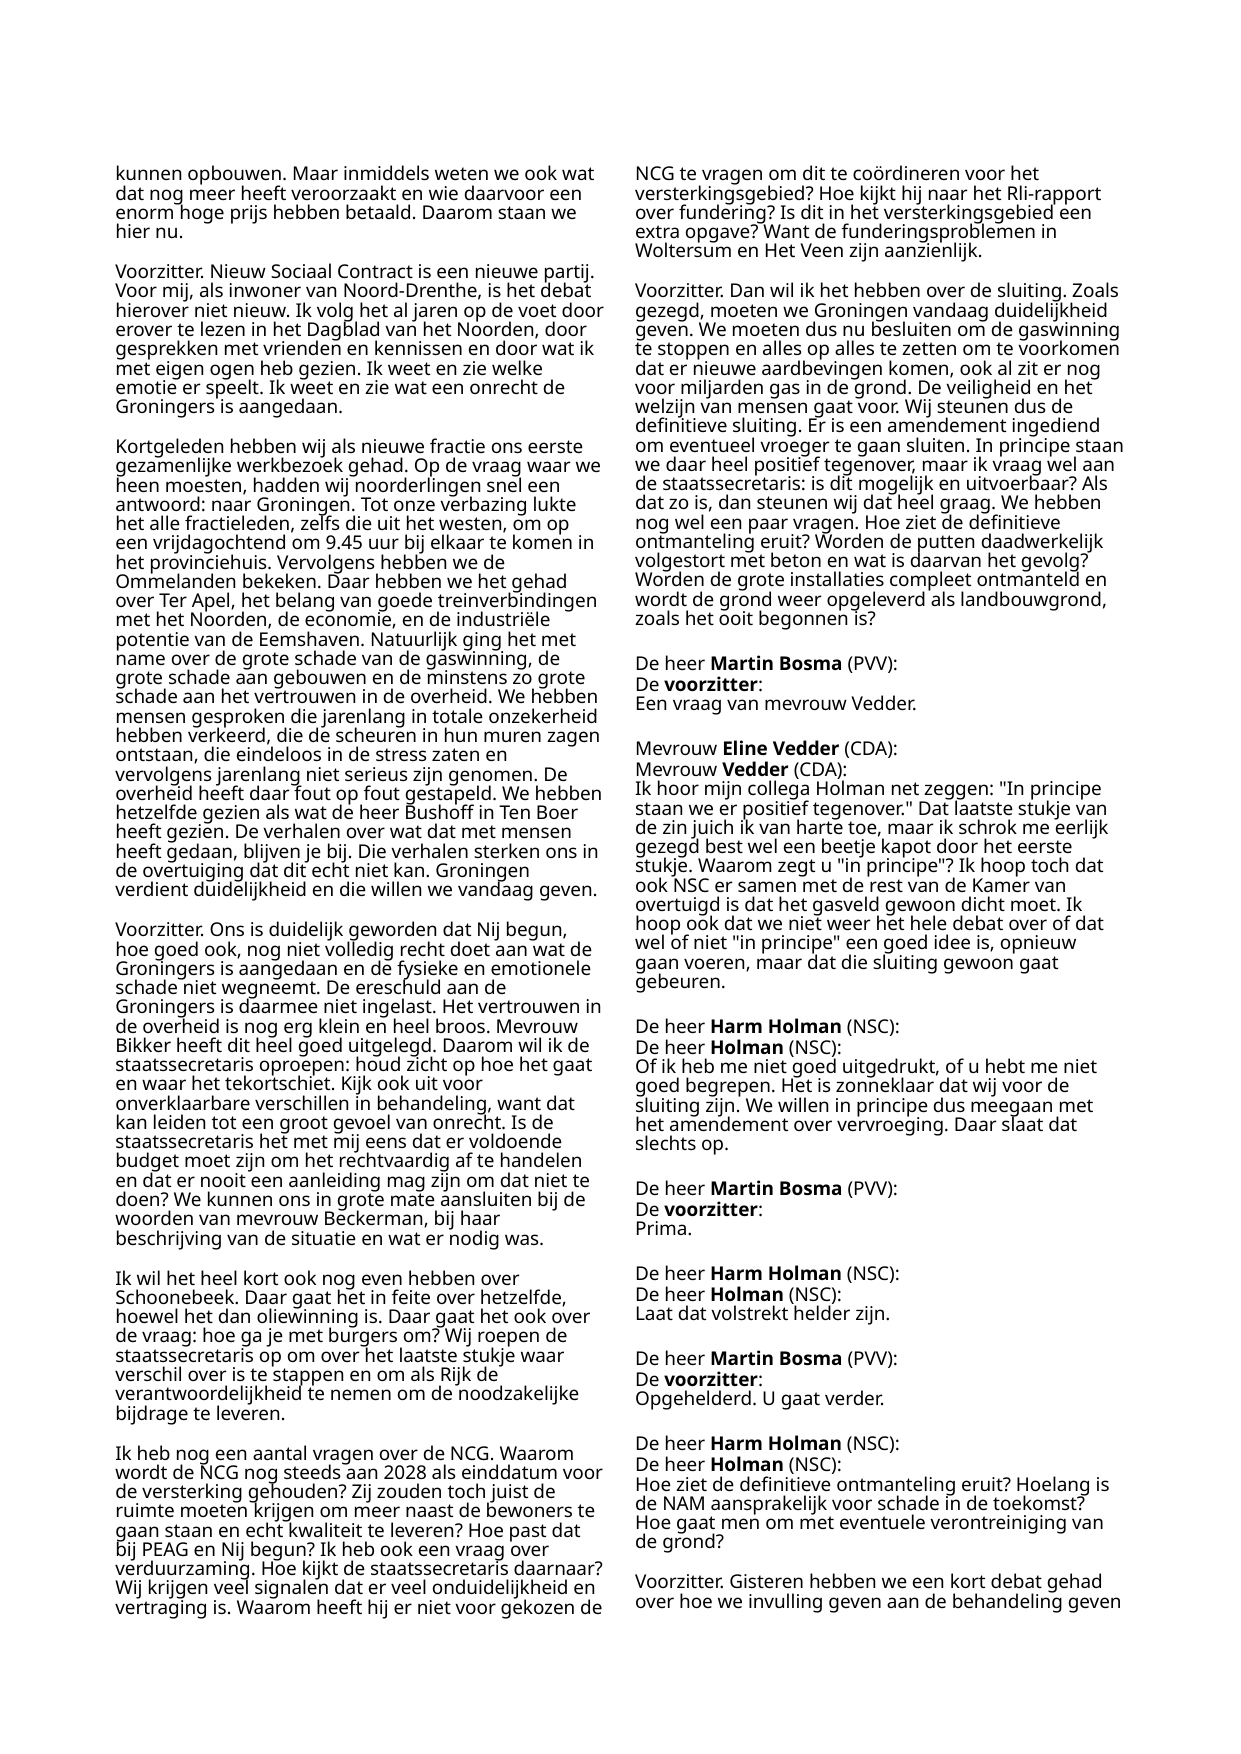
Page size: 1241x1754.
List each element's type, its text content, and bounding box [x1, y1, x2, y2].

text De heer Holman (NSC): [635, 1286, 1125, 1305]
text Of ik heb me niet goed uitgedrukt, of u hebt me niet goed begrepen. Het is zonneklaar dat wij voor de sluiting zijn. We willen in principe dus meegaan met het amendement over vervroeging. Daar slaat dat slechts op. [635, 1058, 1125, 1154]
text NCG te vragen om dit te coördineren voor het versterkingsgebied? Hoe kijkt hij naar het Rli-rapport over fundering? Is dit in het versterkingsgebied een extra opgave? Want de funderingsproblemen in Woltersum en Het Veen zijn aanzienlijk. [635, 165, 1125, 262]
text De voorzitter: [635, 1371, 1125, 1390]
text Kortgeleden hebben wij als nieuwe fractie ons eerste gezamenlijke werkbezoek gehad. Op de vraag waar we heen moesten, hadden wij noorderlingen snel een antwoord: naar Groningen. Tot onze verbazing lukte het alle fractieleden, zelfs die uit het westen, om op een vrijdagochtend om 9.45 uur bij elkaar te komen in het provinciehuis. Vervolgens hebben we de Ommelanden bekeken. Daar hebben we het gehad over Ter Apel, het belang van goede treinverbindingen met het Noorden, de economie, en de industriële potentie van de Eemshaven. Natuurlijk ging het met name over de grote schade van de gaswinning, de grote schade aan gebouwen en de minstens zo grote schade aan het vertrouwen in de overheid. We hebben mensen gesproken die jarenlang in totale onzekerheid hebben verkeerd, die de scheuren in hun muren zagen ontstaan, die eindeloos in de stress zaten en vervolgens jarenlang niet serieus zijn genomen. De overheid heeft daar fout op fout gestapeld. We hebben hetzelfde gezien als wat de heer Bushoff in Ten Boer heeft gezien. De verhalen over wat dat met mensen heeft gedaan, blijven je bij. Die verhalen sterken ons in de overtuiging dat dit echt niet kan. Groningen verdient duidelijkheid en die willen we vandaag geven. [115, 438, 605, 901]
text De heer Harm Holman (NSC): [635, 1013, 1125, 1039]
text De voorzitter: [635, 676, 1125, 695]
text Mevrouw Eline Vedder (CDA): [635, 735, 1125, 761]
text Ik heb nog een aantal vragen over de NCG. Waarom wordt de NCG nog steeds aan 2028 als einddatum voor de versterking gehouden? Zij zouden toch juist de ruimte moeten krijgen om meer naast de bewoners te gaan staan en echt kwaliteit te leveren? Hoe past dat bij PEAG en Nij begun? Ik heb ook een vraag over verduurzaming. Hoe kijkt de staatssecretaris daarnaar? Wij krijgen veel signalen dat er veel onduidelijkheid en vertraging is. Waarom heeft hij er niet voor gekozen de [115, 1444, 605, 1618]
text De heer Martin Bosma (PVV): [635, 650, 1125, 676]
text kunnen opbouwen. Maar inmiddels weten we ook wat dat nog meer heeft veroorzaakt en wie daarvoor een enorm hoge prijs hebben betaald. Daarom staan we hier nu. [115, 165, 605, 242]
text Laat dat volstrekt helder zijn. [635, 1305, 1125, 1324]
text Voorzitter. Nieuw Sociaal Contract is een nieuwe partij. Voor mij, als inwoner van Noord-Drenthe, is het debat hierover niet nieuw. Ik volg het al jaren op de voet door erover te lezen in het Dagblad van het Noorden, door gesprekken met vrienden en kennissen en door wat ik met eigen ogen heb gezien. Ik weet en zie welke emotie er speelt. Ik weet en zie wat een onrecht de Groningers is aangedaan. [115, 263, 605, 417]
text De heer Harm Holman (NSC): [635, 1260, 1125, 1286]
text De heer Harm Holman (NSC): [635, 1431, 1125, 1456]
text Voorzitter. Dan wil ik het hebben over de sluiting. Zoals gezegd, moeten we Groningen vandaag duidelijkheid geven. We moeten dus nu besluiten om de gaswinning te stoppen en alles op alles te zetten om te voorkomen dat er nieuwe aardbevingen komen, ook al zit er nog voor miljarden gas in de grond. De veiligheid en het welzijn van mensen gaat voor. Wij steunen dus de definitieve sluiting. Er is een amendement ingediend om eventueel vroeger te gaan sluiten. In principe staan we daar heel positief tegenover, maar ik vraag wel aan de staatssecretaris: is dit mogelijk en uitvoerbaar? Als dat zo is, dan steunen wij dat heel graag. We hebben nog wel een paar vragen. Hoe ziet de definitieve ontmanteling eruit? Worden de putten daadwerkelijk volgestort met beton en wat is daarvan het gevolg? Worden de grote installaties compleet ontmanteld en wordt de grond weer opgeleverd als landbouwgrond, zoals het ooit begonnen is? [635, 282, 1125, 629]
text Opgehelderd. U gaat verder. [635, 1390, 1125, 1410]
text Een vraag van mevrouw Vedder. [635, 695, 1125, 714]
text De heer Martin Bosma (PVV): [635, 1345, 1125, 1371]
text De heer Holman (NSC): [635, 1456, 1125, 1476]
text De heer Martin Bosma (PVV): [635, 1175, 1125, 1201]
text De heer Holman (NSC): [635, 1039, 1125, 1058]
text Mevrouw Vedder (CDA): [635, 761, 1125, 780]
text Ik wil het heel kort ook nog even hebben over Schoonebeek. Daar gaat het in feite over hetzelfde, hoewel het dan oliewinning is. Daar gaat het ook over de vraag: hoe ga je met burgers om? Wij roepen de staatssecretaris op om over het laatste stukje waar verschil over is te stappen en om als Rijk de verantwoordelijkheid te nemen om de noodzakelijke bijdrage te leveren. [115, 1269, 605, 1424]
text Prima. [635, 1220, 1125, 1239]
text De voorzitter: [635, 1201, 1125, 1220]
text Voorzitter. Ons is duidelijk geworden dat Nij begun, hoe goed ook, nog niet volledig recht doet aan wat de Groningers is aangedaan en de fysieke en emotionele schade niet wegneemt. De ereschuld aan de Groningers is daarmee niet ingelast. Het vertrouwen in de overheid is nog erg klein en heel broos. Mevrouw Bikker heeft dit heel goed uitgelegd. Daarom wil ik de staatssecretaris oproepen: houd zicht op hoe het gaat en waar het tekortschiet. Kijk ook uit voor onverklaarbare verschillen in behandeling, want dat kan leiden tot een groot gevoel van onrecht. Is de staatssecretaris het met mij eens dat er voldoende budget moet zijn om het rechtvaardig af te handelen en dat er nooit een aanleiding mag zijn om dat niet te doen? We kunnen ons in grote mate aansluiten bij de woorden van mevrouw Beckerman, bij haar beschrijving van de situatie en wat er nodig was. [115, 921, 605, 1249]
text Hoe ziet de definitieve ontmanteling eruit? Hoelang is de NAM aansprakelijk voor schade in de toekomst? Hoe gaat men om met eventuele verontreiniging van de grond? [635, 1476, 1125, 1553]
text Ik hoor mijn collega Holman net zeggen: "In principe staan we er positief tegenover." Dat laatste stukje van de zin juich ik van harte toe, maar ik schrok me eerlijk gezegd best wel een beetje kapot door het eerste stukje. Waarom zegt u "in principe"? Ik hoop toch dat ook NSC er samen met de rest van de Kamer van overtuigd is dat het gasveld gewoon dicht moet. Ik hoop ook dat we niet weer het hele debat over of dat wel of niet "in principe" een goed idee is, opnieuw gaan voeren, maar dat die sluiting gewoon gaat gebeuren. [635, 780, 1125, 992]
text Voorzitter. Gisteren hebben we een kort debat gehad over hoe we invulling geven aan de behandeling geven [635, 1573, 1125, 1612]
